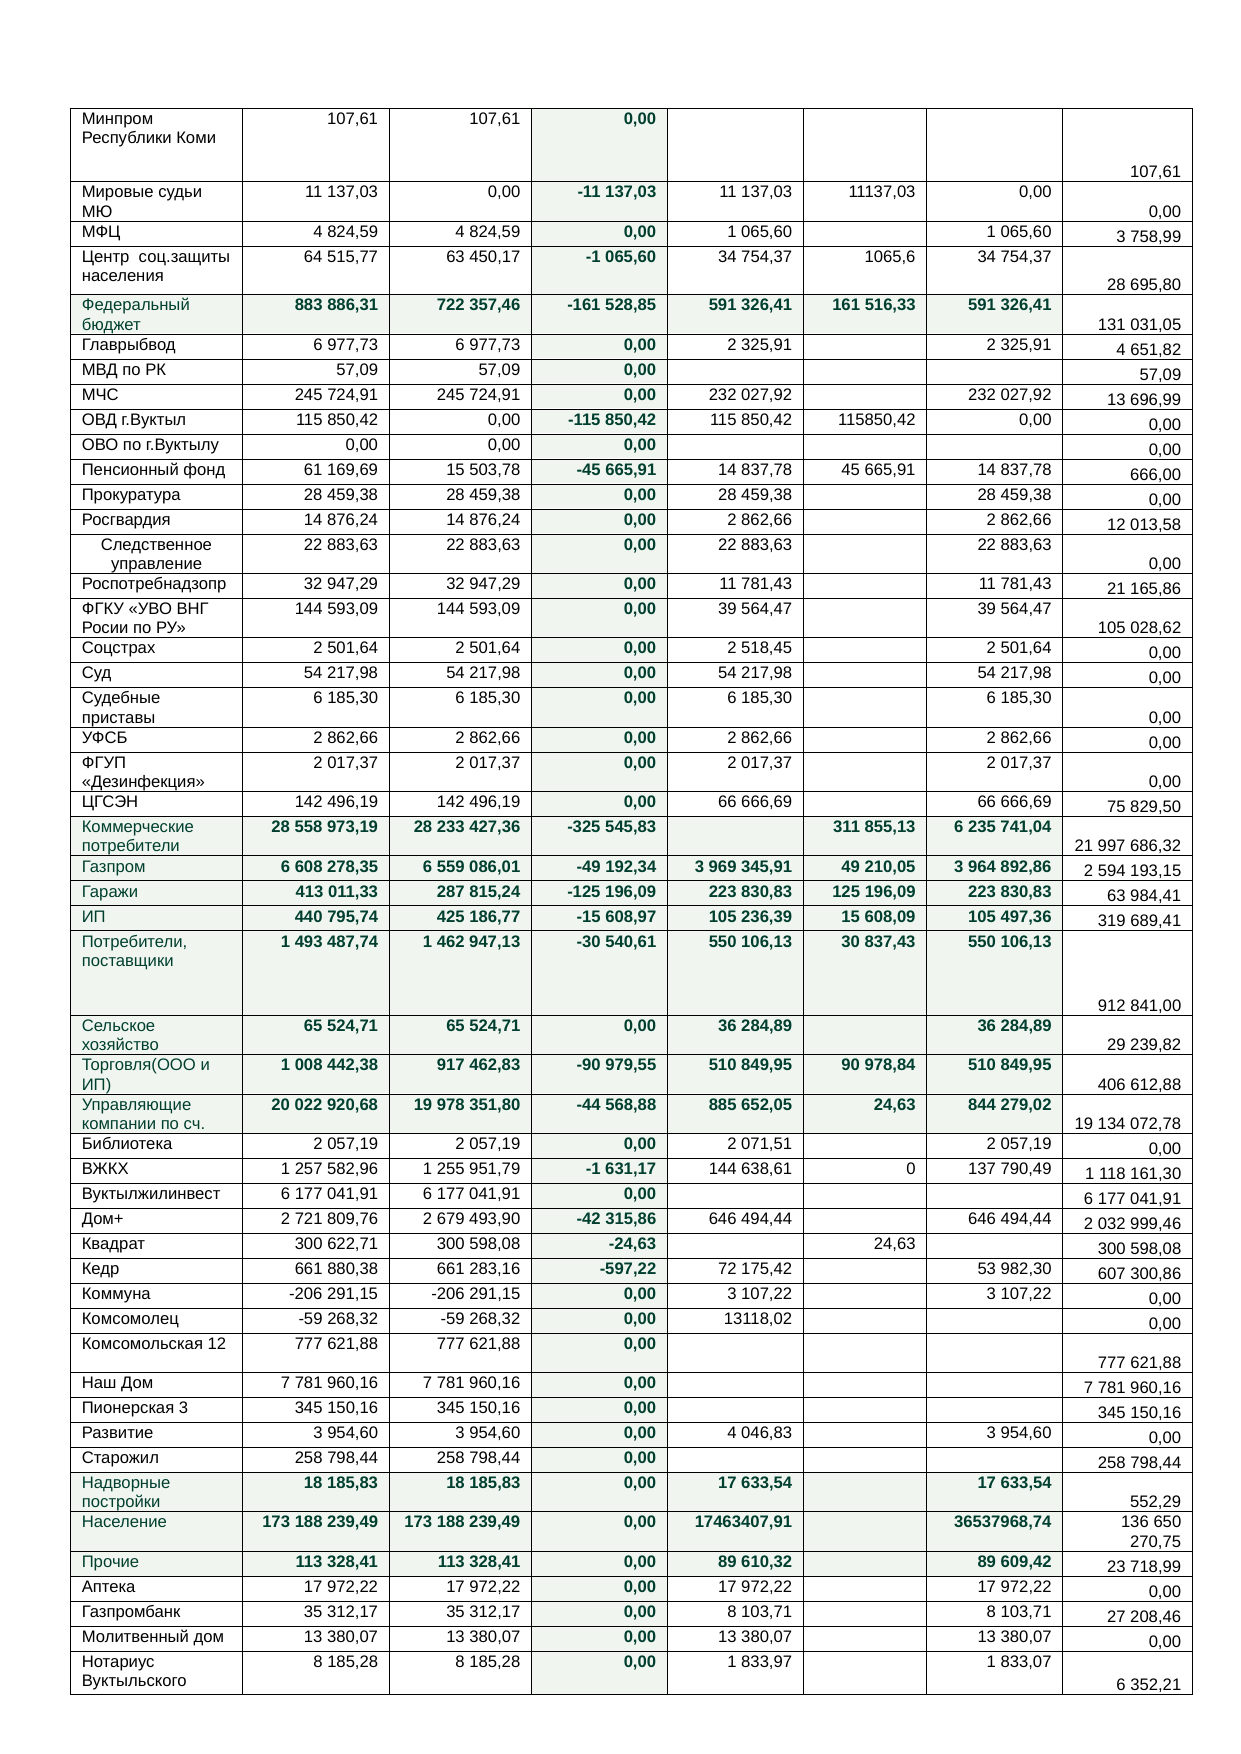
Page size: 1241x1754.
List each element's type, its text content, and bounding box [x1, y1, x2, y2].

table_cell -49 192,34 [532, 856, 667, 880]
table_cell 0,00 [532, 385, 667, 408]
table_cell 21 165,86 [1063, 574, 1192, 598]
table_cell 666,00 [1063, 460, 1192, 483]
table_cell 0,00 [1063, 410, 1192, 433]
table_cell Суд [71, 663, 242, 687]
table_cell [927, 1334, 1062, 1372]
table_cell 2 501,64 [927, 638, 1062, 662]
table_cell 1065,6 [804, 247, 926, 294]
table_cell 607 300,86 [1063, 1259, 1192, 1283]
table_cell 28 459,38 [243, 485, 389, 508]
table_cell Аптека [71, 1577, 242, 1601]
table_cell 22 883,63 [668, 535, 803, 573]
table_cell 2 057,19 [390, 1134, 531, 1158]
table_cell 2 017,37 [390, 753, 531, 791]
table_cell [668, 1448, 803, 1472]
table_cell -1 065,60 [532, 247, 667, 294]
table_cell [668, 1184, 803, 1208]
table_cell -24,63 [532, 1234, 667, 1258]
table_cell 311 855,13 [804, 817, 926, 855]
table_cell 2 017,37 [927, 753, 1062, 791]
table_cell Сельское хозяйство [71, 1016, 242, 1054]
table_cell 20 022 920,68 [243, 1095, 389, 1133]
table_cell 2 325,91 [668, 335, 803, 358]
table_cell -206 291,15 [243, 1284, 389, 1308]
table_cell 2 017,37 [243, 753, 389, 791]
table_cell 0,00 [1063, 1134, 1192, 1158]
table_cell 115 850,42 [243, 410, 389, 433]
table_cell 14 876,24 [243, 510, 389, 533]
table_cell Надворные постройки [71, 1473, 242, 1511]
table_cell [927, 1373, 1062, 1397]
table_cell Наш Дом [71, 1373, 242, 1397]
table_cell 0,00 [532, 485, 667, 508]
table_cell 61 169,69 [243, 460, 389, 483]
table_cell -59 268,32 [390, 1309, 531, 1333]
table_cell 1 833,07 [927, 1652, 1062, 1694]
table_cell 66 666,69 [668, 792, 803, 816]
table_cell МФЦ [71, 222, 242, 246]
table_cell 54 217,98 [390, 663, 531, 687]
table_cell 0,00 [532, 688, 667, 727]
table_cell ФГУП «Дезинфекция» [71, 753, 242, 791]
table_cell Мировые судьи МЮ [71, 182, 242, 221]
table_cell -11 137,03 [532, 182, 667, 221]
table_cell [804, 1577, 926, 1601]
table_cell 1 462 947,13 [390, 931, 531, 1015]
table_cell 105 236,39 [668, 906, 803, 930]
table_cell [668, 360, 803, 383]
table_cell 3 758,99 [1063, 222, 1192, 246]
table_cell -597,22 [532, 1259, 667, 1283]
table_cell 32 947,29 [390, 574, 531, 598]
table_cell 1 493 487,74 [243, 931, 389, 1015]
table_cell 2 862,66 [927, 728, 1062, 752]
table_cell 65 524,71 [390, 1016, 531, 1054]
table_cell 0,00 [532, 1334, 667, 1372]
table_cell 6 977,73 [243, 335, 389, 358]
table_cell 18 185,83 [390, 1473, 531, 1511]
table_cell 105 497,36 [927, 906, 1062, 930]
table_cell 137 790,49 [927, 1159, 1062, 1183]
table_cell 35 312,17 [390, 1602, 531, 1626]
table_cell 300 598,08 [1063, 1234, 1192, 1258]
table_cell 258 798,44 [1063, 1448, 1192, 1472]
table_cell 232 027,92 [927, 385, 1062, 408]
table_cell 6 177 041,91 [390, 1184, 531, 1208]
table_cell 14 876,24 [390, 510, 531, 533]
table_cell 54 217,98 [243, 663, 389, 687]
table_cell 0,00 [532, 1602, 667, 1626]
table_cell 142 496,19 [390, 792, 531, 816]
table_cell [804, 1334, 926, 1372]
table_cell 107,61 [390, 109, 531, 181]
table_cell [804, 1512, 926, 1551]
table_cell МЧС [71, 385, 242, 408]
table_cell 3 107,22 [927, 1284, 1062, 1308]
table_cell Пенсионный фонд [71, 460, 242, 483]
table_cell [668, 435, 803, 458]
table_cell 2 862,66 [668, 510, 803, 533]
table_cell Роспотребнадзопр [71, 574, 242, 598]
table_cell Торговля(ООО и ИП) [71, 1055, 242, 1093]
table_cell [927, 360, 1062, 383]
table_cell [804, 1652, 926, 1694]
table_cell 57,09 [390, 360, 531, 383]
table_cell 72 175,42 [668, 1259, 803, 1283]
table_cell 14 837,78 [668, 460, 803, 483]
table_cell [804, 510, 926, 533]
table_cell 14 837,78 [927, 460, 1062, 483]
table_cell [927, 109, 1062, 181]
table_cell Кедр [71, 1259, 242, 1283]
table_cell 3 964 892,86 [927, 856, 1062, 880]
table_cell 2 518,45 [668, 638, 803, 662]
table_cell 0,00 [532, 728, 667, 752]
table_cell 2 862,66 [390, 728, 531, 752]
table_cell ФГКУ «УВО ВНГ Росии по РУ» [71, 599, 242, 637]
table_cell 258 798,44 [390, 1448, 531, 1472]
table_cell 3 969 345,91 [668, 856, 803, 880]
table_cell 131 031,05 [1063, 295, 1192, 333]
table_cell 113 328,41 [390, 1552, 531, 1576]
table_cell 11 137,03 [668, 182, 803, 221]
table_cell Развитие [71, 1423, 242, 1447]
table_cell 30 837,43 [804, 931, 926, 1015]
table_cell 0,00 [532, 1184, 667, 1208]
table_cell 3 954,60 [390, 1423, 531, 1447]
table_cell 1 065,60 [668, 222, 803, 246]
table_cell Гаражи [71, 881, 242, 905]
table_cell Соцстрах [71, 638, 242, 662]
table_cell -161 528,85 [532, 295, 667, 333]
table_cell 57,09 [243, 360, 389, 383]
table_cell [804, 728, 926, 752]
table_cell Коммуна [71, 1284, 242, 1308]
table_cell Комсомолец [71, 1309, 242, 1333]
table_cell Комсомольская 12 [71, 1334, 242, 1372]
table_cell 28 233 427,36 [390, 817, 531, 855]
table_cell [927, 1234, 1062, 1258]
table_cell 57,09 [1063, 360, 1192, 383]
table_cell 6 977,73 [390, 335, 531, 358]
table_cell 28 459,38 [390, 485, 531, 508]
table_cell Судебные приставы [71, 688, 242, 727]
table_cell [804, 574, 926, 598]
table_cell 2 862,66 [243, 728, 389, 752]
table_cell Библиотека [71, 1134, 242, 1158]
table_cell 13 380,07 [668, 1627, 803, 1651]
table_cell 406 612,88 [1063, 1055, 1192, 1093]
table_cell 0,00 [532, 1134, 667, 1158]
table_cell [804, 1448, 926, 1472]
table_cell 15 608,09 [804, 906, 926, 930]
table_cell 28 459,38 [668, 485, 803, 508]
table_cell 1 255 951,79 [390, 1159, 531, 1183]
table_cell 258 798,44 [243, 1448, 389, 1472]
table_cell 0,00 [1063, 753, 1192, 791]
table_cell 2 501,64 [243, 638, 389, 662]
table_cell -115 850,42 [532, 410, 667, 433]
table_cell 646 494,44 [927, 1209, 1062, 1233]
table_cell 64 515,77 [243, 247, 389, 294]
table_cell 8 103,71 [927, 1602, 1062, 1626]
table_cell 0,00 [532, 1309, 667, 1333]
table_cell 0,00 [1063, 1627, 1192, 1651]
table_cell 3 107,22 [668, 1284, 803, 1308]
table_cell 0,00 [1063, 435, 1192, 458]
table_cell [927, 1309, 1062, 1333]
table_cell 6 352,21 [1063, 1652, 1192, 1694]
table_cell 17 972,22 [668, 1577, 803, 1601]
table_cell Старожил [71, 1448, 242, 1472]
table_cell 4 824,59 [243, 222, 389, 246]
table_cell -206 291,15 [390, 1284, 531, 1308]
table_cell Главрыбвод [71, 335, 242, 358]
table_cell 107,61 [1063, 109, 1192, 181]
table_cell 0,00 [532, 638, 667, 662]
table_cell [804, 1473, 926, 1511]
table_cell Газпромбанк [71, 1602, 242, 1626]
table_cell Минпром Республики Коми [71, 109, 242, 181]
table_cell 300 598,08 [390, 1234, 531, 1258]
table_cell 161 516,33 [804, 295, 926, 333]
table_cell 19 978 351,80 [390, 1095, 531, 1133]
table_cell 28 459,38 [927, 485, 1062, 508]
table_cell 6 185,30 [243, 688, 389, 727]
table_cell 17 633,54 [927, 1473, 1062, 1511]
table_cell 661 880,38 [243, 1259, 389, 1283]
table_cell 49 210,05 [804, 856, 926, 880]
table_cell 18 185,83 [243, 1473, 389, 1511]
table_cell [804, 335, 926, 358]
table_cell 777 621,88 [390, 1334, 531, 1372]
table_cell 115850,42 [804, 410, 926, 433]
table_cell 75 829,50 [1063, 792, 1192, 816]
table_cell 510 849,95 [668, 1055, 803, 1093]
table_cell 89 610,32 [668, 1552, 803, 1576]
table_cell 54 217,98 [927, 663, 1062, 687]
table_cell -42 315,86 [532, 1209, 667, 1233]
table_cell 3 954,60 [243, 1423, 389, 1447]
table_cell 63 984,41 [1063, 881, 1192, 905]
table_cell 142 496,19 [243, 792, 389, 816]
table_cell 144 593,09 [390, 599, 531, 637]
table_cell [804, 109, 926, 181]
table_cell 173 188 239,49 [243, 1512, 389, 1551]
table_cell 0,00 [532, 1512, 667, 1551]
table_cell 173 188 239,49 [390, 1512, 531, 1551]
table_cell -125 196,09 [532, 881, 667, 905]
table_cell 0,00 [243, 435, 389, 458]
table_cell Дом+ [71, 1209, 242, 1233]
table_cell 66 666,69 [927, 792, 1062, 816]
table_cell [804, 1284, 926, 1308]
table_cell -90 979,55 [532, 1055, 667, 1093]
table_cell 413 011,33 [243, 881, 389, 905]
table_cell Управляющие компании по сч. [71, 1095, 242, 1133]
table_cell 8 185,28 [243, 1652, 389, 1694]
table_cell 0,00 [1063, 663, 1192, 687]
table_cell [804, 1016, 926, 1054]
table_cell Следственное управление [71, 535, 242, 573]
table_cell 6 177 041,91 [1063, 1184, 1192, 1208]
table_cell 0,00 [532, 535, 667, 573]
table_cell 2 057,19 [243, 1134, 389, 1158]
table_cell 6 559 086,01 [390, 856, 531, 880]
table_cell 39 564,47 [927, 599, 1062, 637]
table_cell 0,00 [532, 109, 667, 181]
table_cell [927, 1184, 1062, 1208]
table_cell 22 883,63 [243, 535, 389, 573]
table_cell 6 235 741,04 [927, 817, 1062, 855]
table_cell 6 608 278,35 [243, 856, 389, 880]
table_cell 2 057,19 [927, 1134, 1062, 1158]
table_cell [668, 1334, 803, 1372]
table_cell 7 781 960,16 [390, 1373, 531, 1397]
table_cell 23 718,99 [1063, 1552, 1192, 1576]
table_cell 0,00 [390, 410, 531, 433]
table_cell 0,00 [532, 1284, 667, 1308]
table_cell 54 217,98 [668, 663, 803, 687]
table_cell 0,00 [1063, 638, 1192, 662]
table_cell 550 106,13 [927, 931, 1062, 1015]
table_cell 1 008 442,38 [243, 1055, 389, 1093]
table_cell 550 106,13 [668, 931, 803, 1015]
table_cell [804, 222, 926, 246]
table_cell 223 830,83 [927, 881, 1062, 905]
table_cell 125 196,09 [804, 881, 926, 905]
table_cell [804, 638, 926, 662]
table_cell 0,00 [390, 435, 531, 458]
table_cell 22 883,63 [927, 535, 1062, 573]
table_cell Квадрат [71, 1234, 242, 1258]
table_cell 2 594 193,15 [1063, 856, 1192, 880]
table_cell 19 134 072,78 [1063, 1095, 1192, 1133]
table_cell 0,00 [532, 753, 667, 791]
table_cell 844 279,02 [927, 1095, 1062, 1133]
table_cell 0,00 [532, 1552, 667, 1576]
table_cell 28 558 973,19 [243, 817, 389, 855]
table_cell 2 071,51 [668, 1134, 803, 1158]
table_cell 6 185,30 [927, 688, 1062, 727]
table_cell ЦГСЭН [71, 792, 242, 816]
table_cell Росгвардия [71, 510, 242, 533]
table_cell Нотариус Вуктыльского [71, 1652, 242, 1694]
table_cell 0,00 [1063, 1284, 1192, 1308]
table_cell 36537968,74 [927, 1512, 1062, 1551]
table_cell [804, 792, 926, 816]
table_cell 722 357,46 [390, 295, 531, 333]
table_cell 17 972,22 [243, 1577, 389, 1601]
table_cell 2 017,37 [668, 753, 803, 791]
table_cell 345 150,16 [1063, 1398, 1192, 1422]
table_cell 232 027,92 [668, 385, 803, 408]
table_cell 0,00 [532, 510, 667, 533]
table_cell 345 150,16 [243, 1398, 389, 1422]
table_cell -59 268,32 [243, 1309, 389, 1333]
table_cell [804, 435, 926, 458]
table_cell 8 185,28 [390, 1652, 531, 1694]
table_cell 6 177 041,91 [243, 1184, 389, 1208]
table_cell 0,00 [927, 182, 1062, 221]
table_cell [927, 1398, 1062, 1422]
table_cell 53 982,30 [927, 1259, 1062, 1283]
table_cell [804, 385, 926, 408]
table_cell [668, 1234, 803, 1258]
table_cell [804, 1134, 926, 1158]
table_cell 4 824,59 [390, 222, 531, 246]
table_cell 1 257 582,96 [243, 1159, 389, 1183]
table_cell 0,00 [532, 1473, 667, 1511]
table_cell 883 886,31 [243, 295, 389, 333]
table_cell Коммерческие потребители [71, 817, 242, 855]
table_cell [668, 1373, 803, 1397]
table_cell 90 978,84 [804, 1055, 926, 1093]
table_cell Пионерская 3 [71, 1398, 242, 1422]
table_cell Федеральный бюджет [71, 295, 242, 333]
table_cell 319 689,41 [1063, 906, 1192, 930]
table_cell 0,00 [1063, 1577, 1192, 1601]
table_cell 105 028,62 [1063, 599, 1192, 637]
table_cell 0,00 [1063, 688, 1192, 727]
table_cell 13 380,07 [390, 1627, 531, 1651]
table_cell 8 103,71 [668, 1602, 803, 1626]
table_cell [804, 1259, 926, 1283]
table_cell ОВД г.Вуктыл [71, 410, 242, 433]
table_cell 32 947,29 [243, 574, 389, 598]
table_cell 17 972,22 [927, 1577, 1062, 1601]
table_cell Газпром [71, 856, 242, 880]
table_cell МВД по РК [71, 360, 242, 383]
table_cell 3 954,60 [927, 1423, 1062, 1447]
table_cell 0,00 [532, 1423, 667, 1447]
table_cell [668, 1398, 803, 1422]
table_cell 0,00 [532, 1577, 667, 1601]
table_cell 13 380,07 [243, 1627, 389, 1651]
table_cell 0,00 [532, 360, 667, 383]
table_cell 113 328,41 [243, 1552, 389, 1576]
table_cell 11 781,43 [927, 574, 1062, 598]
table_cell [804, 663, 926, 687]
table_cell 0,00 [532, 1448, 667, 1472]
table_cell 0,00 [1063, 182, 1192, 221]
table_cell [804, 1552, 926, 1576]
table_cell 13 380,07 [927, 1627, 1062, 1651]
table_cell [804, 1309, 926, 1333]
table_cell 29 239,82 [1063, 1016, 1192, 1054]
table_cell [804, 360, 926, 383]
table_cell 17 972,22 [390, 1577, 531, 1601]
table_cell 425 186,77 [390, 906, 531, 930]
table_cell 34 754,37 [668, 247, 803, 294]
table_cell 0,00 [1063, 1309, 1192, 1333]
table_cell 28 695,80 [1063, 247, 1192, 294]
table_cell 36 284,89 [927, 1016, 1062, 1054]
table_cell 34 754,37 [927, 247, 1062, 294]
table_cell 15 503,78 [390, 460, 531, 483]
table_cell 245 724,91 [243, 385, 389, 408]
table_cell 0,00 [927, 410, 1062, 433]
table_cell 777 621,88 [1063, 1334, 1192, 1372]
table_cell 223 830,83 [668, 881, 803, 905]
table_cell 63 450,17 [390, 247, 531, 294]
table_cell 0,00 [532, 792, 667, 816]
table_cell -15 608,97 [532, 906, 667, 930]
table_cell 0,00 [390, 182, 531, 221]
table_cell 2 032 999,46 [1063, 1209, 1192, 1233]
table_cell 136 650 270,75 [1063, 1512, 1192, 1551]
table_cell [804, 1602, 926, 1626]
table_cell 13118,02 [668, 1309, 803, 1333]
table_cell 0,00 [532, 335, 667, 358]
table_cell -30 540,61 [532, 931, 667, 1015]
table_cell Вуктылжилинвест [71, 1184, 242, 1208]
table_cell 2 862,66 [668, 728, 803, 752]
table_cell 591 326,41 [668, 295, 803, 333]
table_cell 35 312,17 [243, 1602, 389, 1626]
table_cell Центр соц.защиты населения [71, 247, 242, 294]
table_cell 24,63 [804, 1095, 926, 1133]
table_cell 646 494,44 [668, 1209, 803, 1233]
table_cell 11137,03 [804, 182, 926, 221]
table_cell 917 462,83 [390, 1055, 531, 1093]
table_cell 0,00 [532, 663, 667, 687]
table_cell Потребители, поставщики [71, 931, 242, 1015]
table_cell 17 633,54 [668, 1473, 803, 1511]
table_cell 287 815,24 [390, 881, 531, 905]
table_cell [804, 1209, 926, 1233]
table_cell [804, 1398, 926, 1422]
table_cell Прокуратура [71, 485, 242, 508]
table_cell [668, 109, 803, 181]
table_cell [804, 753, 926, 791]
table_cell 1 833,97 [668, 1652, 803, 1694]
table_cell Население [71, 1512, 242, 1551]
table_cell 0,00 [532, 1373, 667, 1397]
table_cell [804, 599, 926, 637]
table_cell -1 631,17 [532, 1159, 667, 1183]
table_cell 661 283,16 [390, 1259, 531, 1283]
table_cell [804, 485, 926, 508]
table_cell 440 795,74 [243, 906, 389, 930]
table_cell 107,61 [243, 109, 389, 181]
table_cell 17463407,91 [668, 1512, 803, 1551]
table_cell 36 284,89 [668, 1016, 803, 1054]
table_cell 45 665,91 [804, 460, 926, 483]
table_cell 0,00 [532, 1627, 667, 1651]
table_cell 7 781 960,16 [1063, 1373, 1192, 1397]
table_cell Прочие [71, 1552, 242, 1576]
table_cell 27 208,46 [1063, 1602, 1192, 1626]
table_cell 13 696,99 [1063, 385, 1192, 408]
table_cell 24,63 [804, 1234, 926, 1258]
table_cell [927, 1448, 1062, 1472]
table_cell -45 665,91 [532, 460, 667, 483]
table_cell 2 862,66 [927, 510, 1062, 533]
table_cell 0,00 [532, 574, 667, 598]
table_cell 0,00 [1063, 535, 1192, 573]
table_cell 0,00 [532, 1016, 667, 1054]
table_cell 591 326,41 [927, 295, 1062, 333]
table_cell 89 609,42 [927, 1552, 1062, 1576]
table_cell 4 651,82 [1063, 335, 1192, 358]
table_cell 11 781,43 [668, 574, 803, 598]
table_cell 39 564,47 [668, 599, 803, 637]
table_cell 885 652,05 [668, 1095, 803, 1133]
table_cell 4 046,83 [668, 1423, 803, 1447]
table_cell 12 013,58 [1063, 510, 1192, 533]
table_cell 0,00 [532, 222, 667, 246]
table_cell 11 137,03 [243, 182, 389, 221]
table_cell УФСБ [71, 728, 242, 752]
table_cell 0 [804, 1159, 926, 1183]
table_cell ВЖКХ [71, 1159, 242, 1183]
table_cell [804, 1627, 926, 1651]
table_cell 2 325,91 [927, 335, 1062, 358]
table_cell 65 524,71 [243, 1016, 389, 1054]
table_cell 2 501,64 [390, 638, 531, 662]
table_cell Молитвенный дом [71, 1627, 242, 1651]
table_cell -44 568,88 [532, 1095, 667, 1133]
table_cell 1 118 161,30 [1063, 1159, 1192, 1183]
table_cell -325 545,83 [532, 817, 667, 855]
table_cell 2 679 493,90 [390, 1209, 531, 1233]
table_cell 552,29 [1063, 1473, 1192, 1511]
table_cell [804, 535, 926, 573]
table_cell [927, 435, 1062, 458]
table_cell 0,00 [532, 435, 667, 458]
table_cell 0,00 [532, 1398, 667, 1422]
table_cell 0,00 [532, 599, 667, 637]
table_cell 144 638,61 [668, 1159, 803, 1183]
table_cell 912 841,00 [1063, 931, 1192, 1015]
table_cell [668, 817, 803, 855]
table_cell ИП [71, 906, 242, 930]
table_cell ОВО по г.Вуктылу [71, 435, 242, 458]
table_cell 6 185,30 [390, 688, 531, 727]
table_cell [804, 1373, 926, 1397]
table_cell 1 065,60 [927, 222, 1062, 246]
table_cell 245 724,91 [390, 385, 531, 408]
table_cell 2 721 809,76 [243, 1209, 389, 1233]
table_cell 6 185,30 [668, 688, 803, 727]
table_cell 0,00 [1063, 485, 1192, 508]
table_cell 115 850,42 [668, 410, 803, 433]
table_cell [804, 1423, 926, 1447]
table_cell 0,00 [532, 1652, 667, 1694]
table_cell 22 883,63 [390, 535, 531, 573]
table_cell 345 150,16 [390, 1398, 531, 1422]
table_cell 0,00 [1063, 728, 1192, 752]
table_cell 510 849,95 [927, 1055, 1062, 1093]
table_cell 7 781 960,16 [243, 1373, 389, 1397]
table_cell 777 621,88 [243, 1334, 389, 1372]
table_cell 300 622,71 [243, 1234, 389, 1258]
table_cell 144 593,09 [243, 599, 389, 637]
table_cell [804, 1184, 926, 1208]
table_cell 21 997 686,32 [1063, 817, 1192, 855]
table_cell [804, 688, 926, 727]
table_cell 0,00 [1063, 1423, 1192, 1447]
